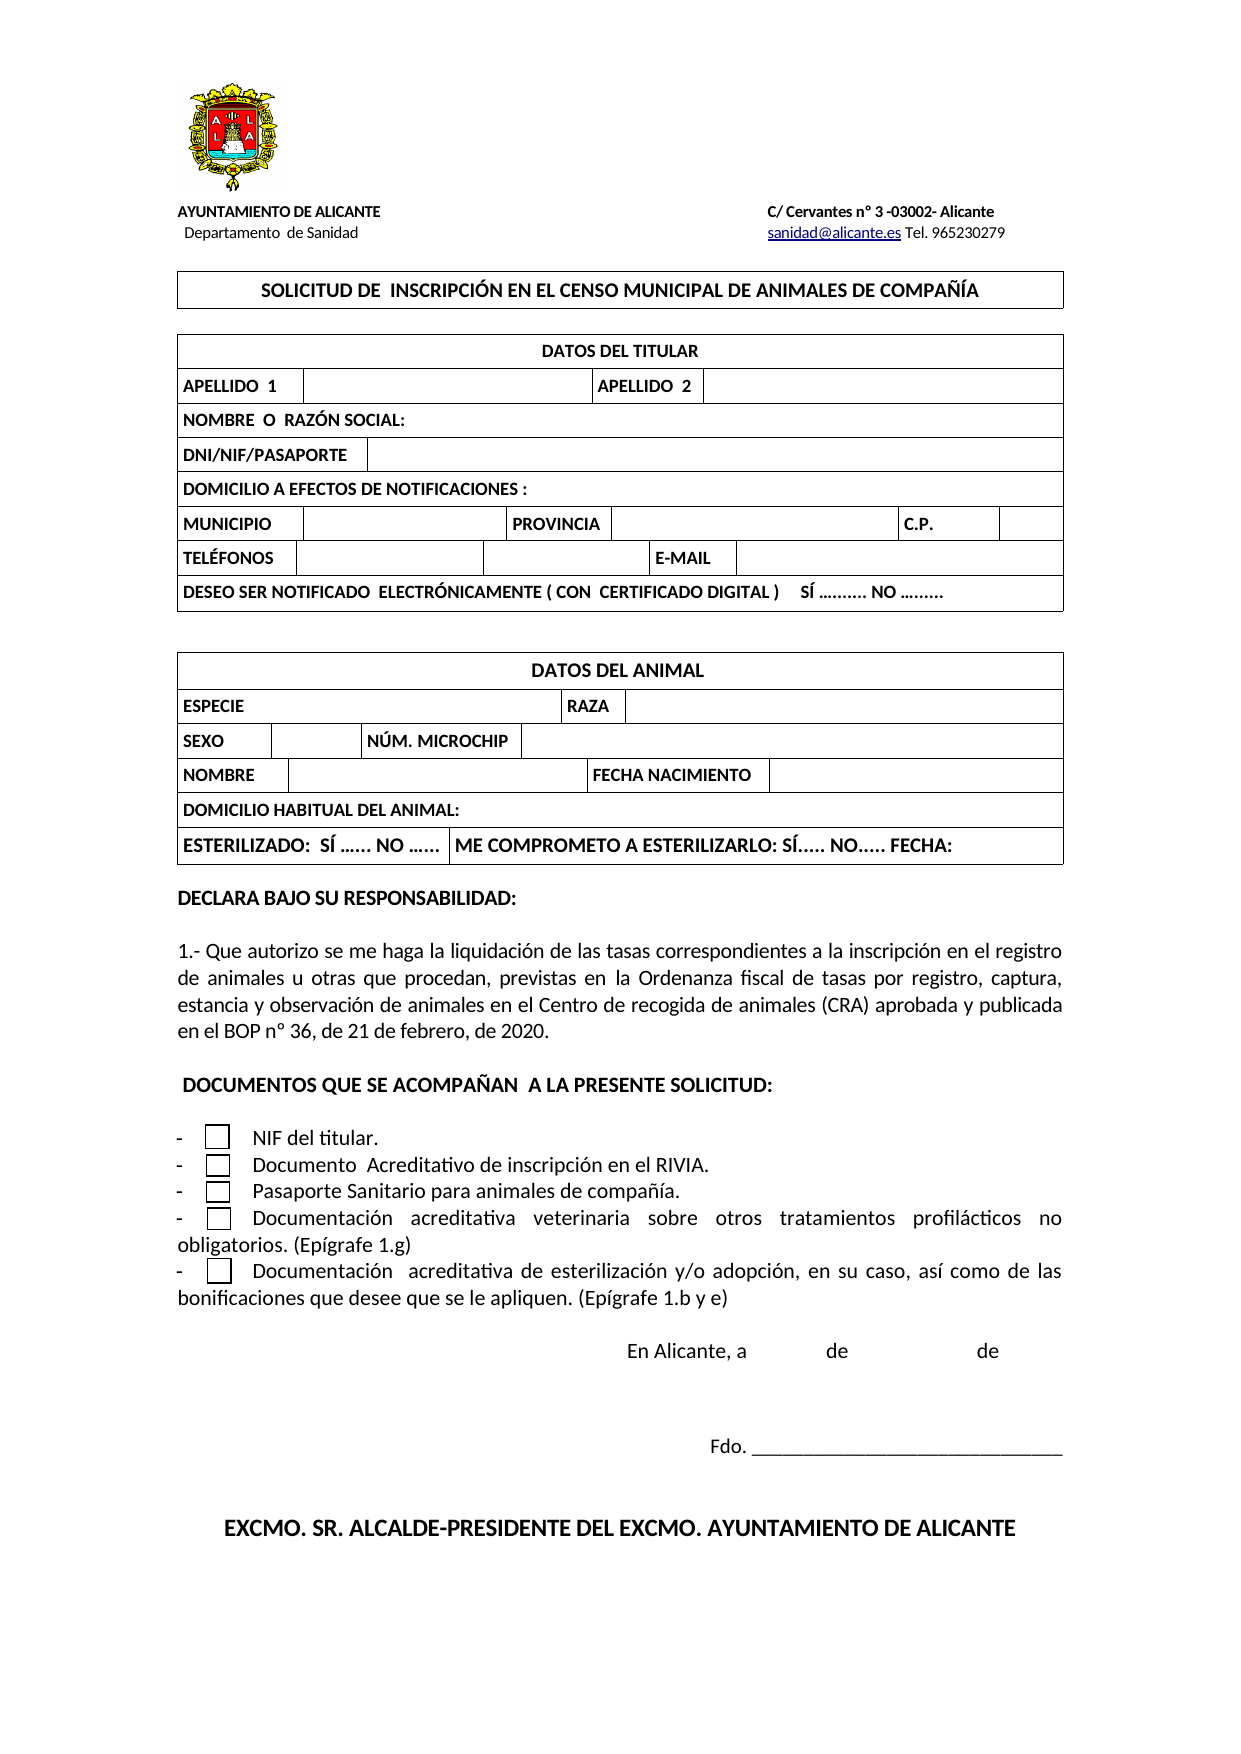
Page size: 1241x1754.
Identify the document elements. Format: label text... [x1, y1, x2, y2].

text DOCUMENTOS QUE SE ACOMPAÑAN A LA PRESENTE SOLICITUD: [177, 1071, 1063, 1097]
text En Alicante, a de de [177, 1337, 1063, 1364]
table_cell [612, 507, 898, 540]
table_cell APELLIDO 2 [593, 369, 703, 402]
table_cell FECHA NACIMIENTO [588, 759, 769, 792]
text EXCMO. SR. ALCALDE-PRESIDENTE DEL EXCMO. AYUNTAMIENTO DE ALICANTE [177, 1512, 1063, 1542]
list Documentación acreditativa veterinaria sobre otros tratamientos profilácticos no obligatorios. (Epígrafe 1.g) [176, 1204, 1063, 1257]
table_cell [304, 369, 592, 402]
table_cell [1000, 507, 1063, 540]
table_cell APELLIDO 1 [178, 369, 303, 402]
text DECLARA BAJO SU RESPONSABILIDAD: [177, 884, 1063, 911]
table_cell DOMICILIO A EFECTOS DE NOTIFICACIONES : [178, 472, 1063, 506]
table_cell E-MAIL [650, 541, 736, 575]
text Fdo. ______________________________ [177, 1433, 1063, 1458]
table_header DATOS DEL TITULAR [178, 335, 1063, 368]
table_cell [304, 507, 506, 540]
table_cell [770, 759, 1063, 792]
text 1.- Que autorizo se me haga la liquidación de las tasas correspondientes a la inscripción en el registro de animales u otras que procedan, previstas en la Ordenanza fiscal de tasas por registro, captura, estancia y observación de animales en el Centro de recogida de animales (CRA) aprobada y publicada en el BOP nº 36, de 21 de febrero, de 2020. [177, 937, 1063, 1044]
table_cell DOMICILIO HABITUAL DEL ANIMAL: [178, 793, 1063, 827]
table_cell PROVINCIA [507, 507, 611, 540]
table_cell SEXO [178, 724, 271, 758]
text AYUNTAMIENTO DE ALICANTE C/ Cervantes nº 3 -03002- Alicante [177, 202, 1063, 222]
table_cell [272, 724, 361, 758]
table_cell [522, 724, 1063, 758]
table_cell ESPECIE [178, 690, 561, 723]
list Documento Acreditativo de inscripción en el RIVIA. [176, 1151, 1063, 1177]
table_cell [484, 541, 649, 575]
table_cell NOMBRE [178, 759, 288, 792]
table_header SOLICITUD DE INSCRIPCIÓN EN EL CENSO MUNICIPAL DE ANIMALES DE COMPAÑÍA [178, 272, 1063, 308]
table_cell TELÉFONOS [178, 541, 296, 575]
table_cell [737, 541, 1063, 575]
table_cell [297, 541, 483, 575]
table_cell ESTERILIZADO: SÍ …... NO …... [178, 828, 449, 864]
table_cell DNI/NIF/PASAPORTE [178, 438, 367, 471]
list NIF del titular. [176, 1124, 1063, 1151]
table_cell [368, 438, 1063, 471]
list Documentación acreditativa de esterilización y/o adopción, en su caso, así como de las bonificaciones que desee que se le apliquen. (Epígrafe 1.b y e) [176, 1257, 1063, 1311]
table_cell RAZA [562, 690, 625, 723]
table_cell DESEO SER NOTIFICADO ELECTRÓNICAMENTE ( CON CERTIFICADO DIGITAL ) SÍ …....... NO …...... [178, 576, 1063, 611]
table_cell ME COMPROMETO A ESTERILIZARLO: SÍ..... NO..... FECHA: [450, 828, 1063, 864]
table_cell [626, 690, 1063, 723]
table_cell C.P. [899, 507, 999, 540]
table_cell NÚM. MICROCHIP [362, 724, 521, 758]
table_cell [289, 759, 587, 792]
list Pasaporte Sanitario para animales de compañía. [176, 1177, 1063, 1204]
table_cell NOMBRE O RAZÓN SOCIAL: [178, 404, 1063, 437]
table_cell MUNICIPIO [178, 507, 303, 540]
table_cell [704, 369, 1063, 402]
table_header DATOS DEL ANIMAL [178, 653, 1063, 689]
text Departamento de Sanidad sanidad@alicante.es Tel. 965230279 [128, 222, 1063, 242]
